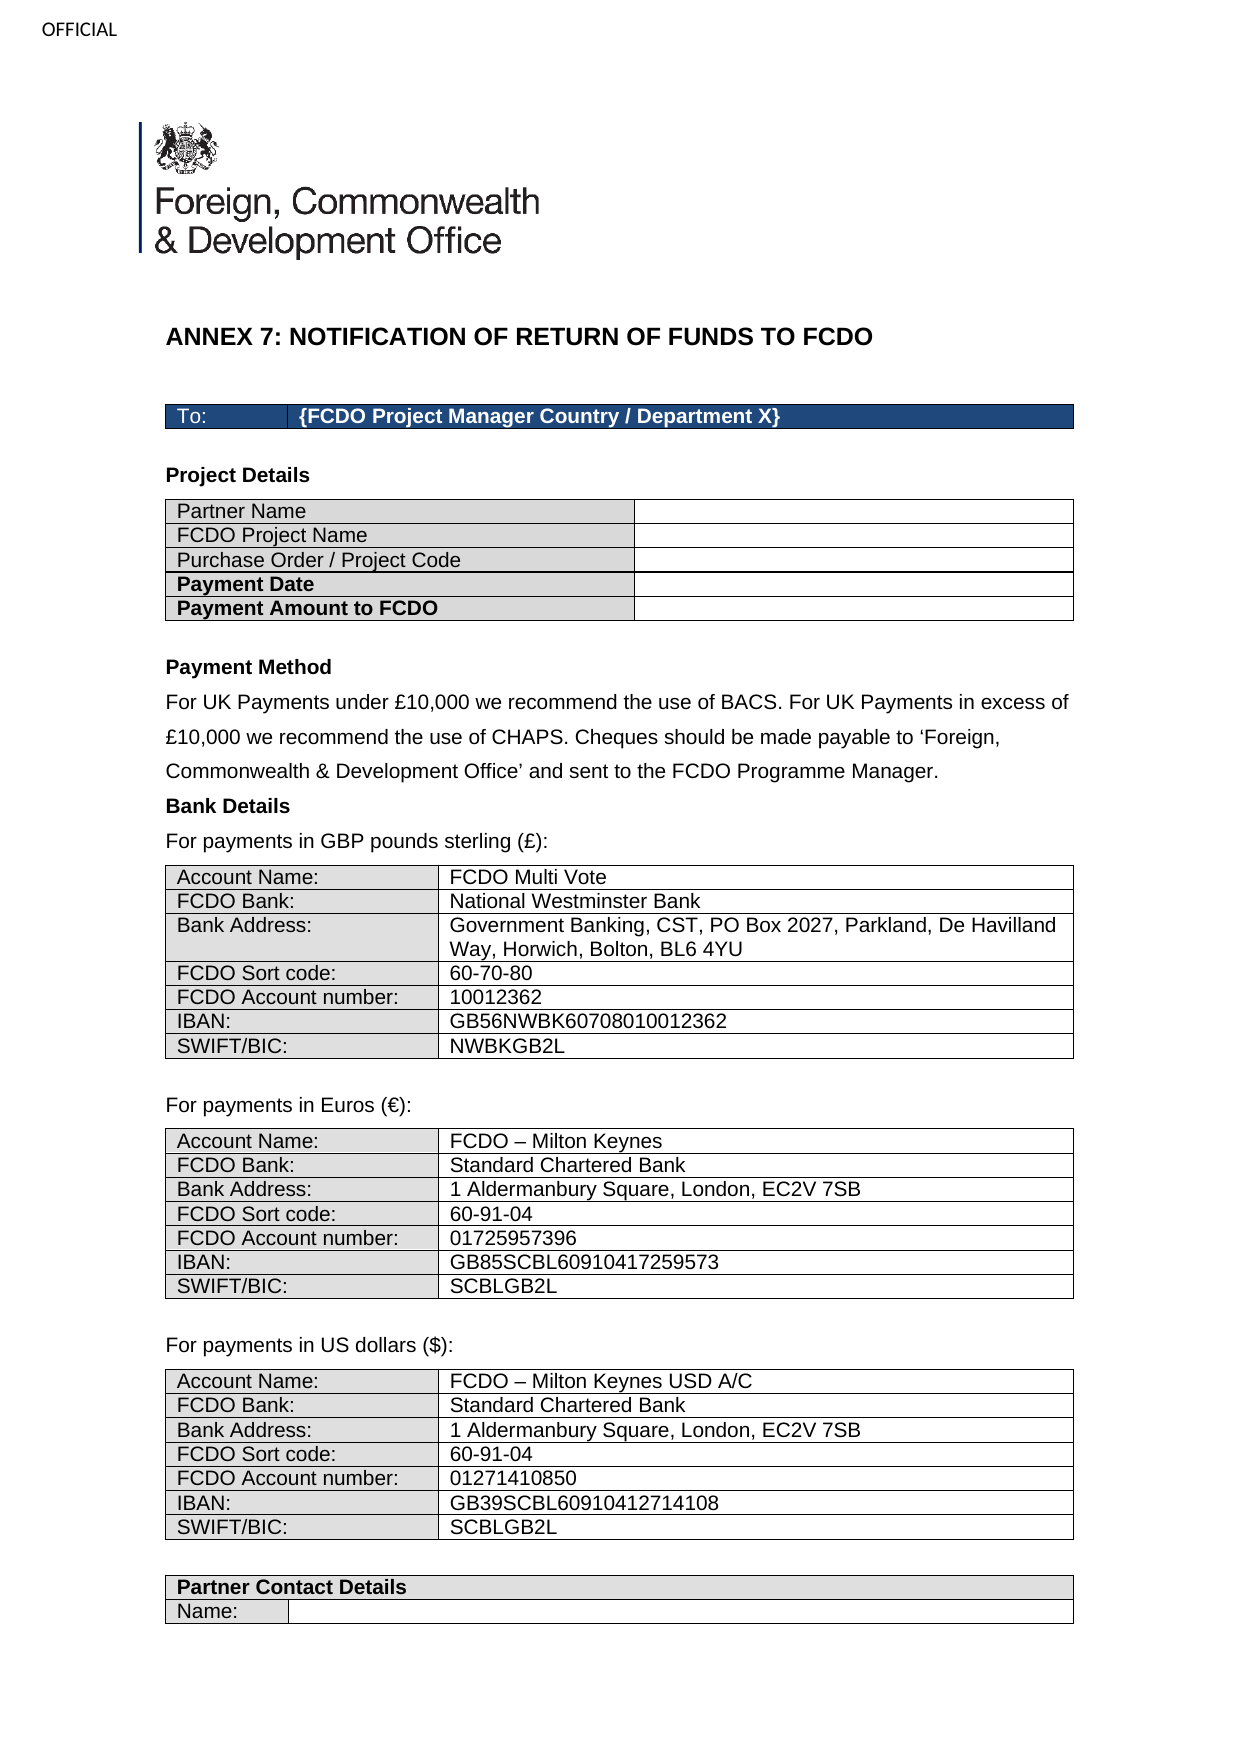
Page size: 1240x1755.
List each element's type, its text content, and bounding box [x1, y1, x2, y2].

table_cell FCDO Account number: [166, 1226, 438, 1249]
table_header FCDO – Milton Keynes USD A/C [439, 1370, 1073, 1393]
text Payment Method [165, 656, 1074, 679]
table_header Account Name: [166, 1129, 438, 1152]
text For payments in GBP pounds sterling (£): [165, 830, 1074, 853]
table_header [635, 500, 1073, 523]
table_cell IBAN: [166, 1251, 438, 1274]
table_cell Bank Address: [166, 914, 438, 961]
table_cell FCDO Sort code: [166, 1202, 438, 1225]
table_cell Bank Address: [166, 1178, 438, 1201]
table_cell FCDO Bank: [166, 1154, 438, 1177]
text For payments in US dollars ($): [165, 1334, 1074, 1357]
table_cell NWBKGB2L [439, 1034, 1073, 1058]
table_cell SWIFT/BIC: [166, 1275, 438, 1298]
table_cell Name: [166, 1600, 288, 1623]
table_cell GB39SCBL60910412714108 [439, 1491, 1073, 1514]
table_cell FCDO Sort code: [166, 962, 438, 985]
table_cell Standard Chartered Bank [439, 1154, 1073, 1177]
table_cell GB85SCBL60910417259573 [439, 1251, 1073, 1274]
table_cell Standard Chartered Bank [439, 1394, 1073, 1417]
table_header FCDO – Milton Keynes [439, 1129, 1073, 1152]
table_cell National Westminster Bank [439, 890, 1073, 913]
table_cell SWIFT/BIC: [166, 1515, 438, 1539]
text Bank Details [165, 795, 1074, 818]
table_header Partner Name [166, 500, 634, 523]
table_cell FCDO Account number: [166, 986, 438, 1009]
table_cell FCDO Bank: [166, 1394, 438, 1417]
table_header {FCDO Project Manager Country / Department X} [288, 405, 1073, 428]
text For UK Payments under £10,000 we recommend the use of BACS. For UK Payments in excess of £10,000 we recommend the use of CHAPS. Cheques should be made payable to ‘Foreign, Commonwealth & Development Office’ and sent to the FCDO Programme Manager. [165, 691, 1074, 783]
table_header Account Name: [166, 866, 438, 889]
table_cell 1 Aldermanbury Square, London, EC2V 7SB [439, 1418, 1073, 1442]
table_cell IBAN: [166, 1010, 438, 1033]
text Project Details [165, 464, 1074, 487]
table_header Partner Contact Details [166, 1576, 1073, 1599]
table_header FCDO Multi Vote [439, 866, 1073, 889]
table_cell 60-70-80 [439, 962, 1073, 985]
table_cell Payment Date [166, 573, 634, 596]
text ANNEX 7: NOTIFICATION OF RETURN OF FUNDS TO FCDO [165, 323, 1074, 351]
table_header Account Name: [166, 1370, 438, 1393]
table_cell Purchase Order / Project Code [166, 548, 634, 571]
table_cell [635, 573, 1073, 596]
picture [138, 122, 541, 260]
table_cell FCDO Project Name [166, 524, 634, 547]
table_cell IBAN: [166, 1491, 438, 1514]
table_header To: [166, 405, 287, 428]
table_cell [289, 1600, 1073, 1623]
table_cell [635, 597, 1073, 620]
text For payments in Euros (€): [165, 1093, 1074, 1117]
table_cell Payment Amount to FCDO [166, 597, 634, 620]
table_cell SWIFT/BIC: [166, 1034, 438, 1058]
table_cell 1 Aldermanbury Square, London, EC2V 7SB [439, 1178, 1073, 1201]
table_cell GB56NWBK60708010012362 [439, 1010, 1073, 1033]
table_cell FCDO Sort code: [166, 1443, 438, 1466]
table_cell 60-91-04 [439, 1443, 1073, 1466]
table_cell FCDO Account number: [166, 1467, 438, 1490]
table_cell SCBLGB2L [439, 1275, 1073, 1298]
table_cell 01725957396 [439, 1226, 1073, 1249]
table_cell SCBLGB2L [439, 1515, 1073, 1539]
table_cell 10012362 [439, 986, 1073, 1009]
table_cell FCDO Bank: [166, 890, 438, 913]
table_cell [635, 548, 1073, 571]
table_cell Government Banking, CST, PO Box 2027, Parkland, De Havilland Way, Horwich, Bolton, BL6 4YU [439, 914, 1073, 961]
table_cell 01271410850 [439, 1467, 1073, 1490]
table_cell [635, 524, 1073, 547]
table_cell Bank Address: [166, 1418, 438, 1442]
table_cell 60-91-04 [439, 1202, 1073, 1225]
